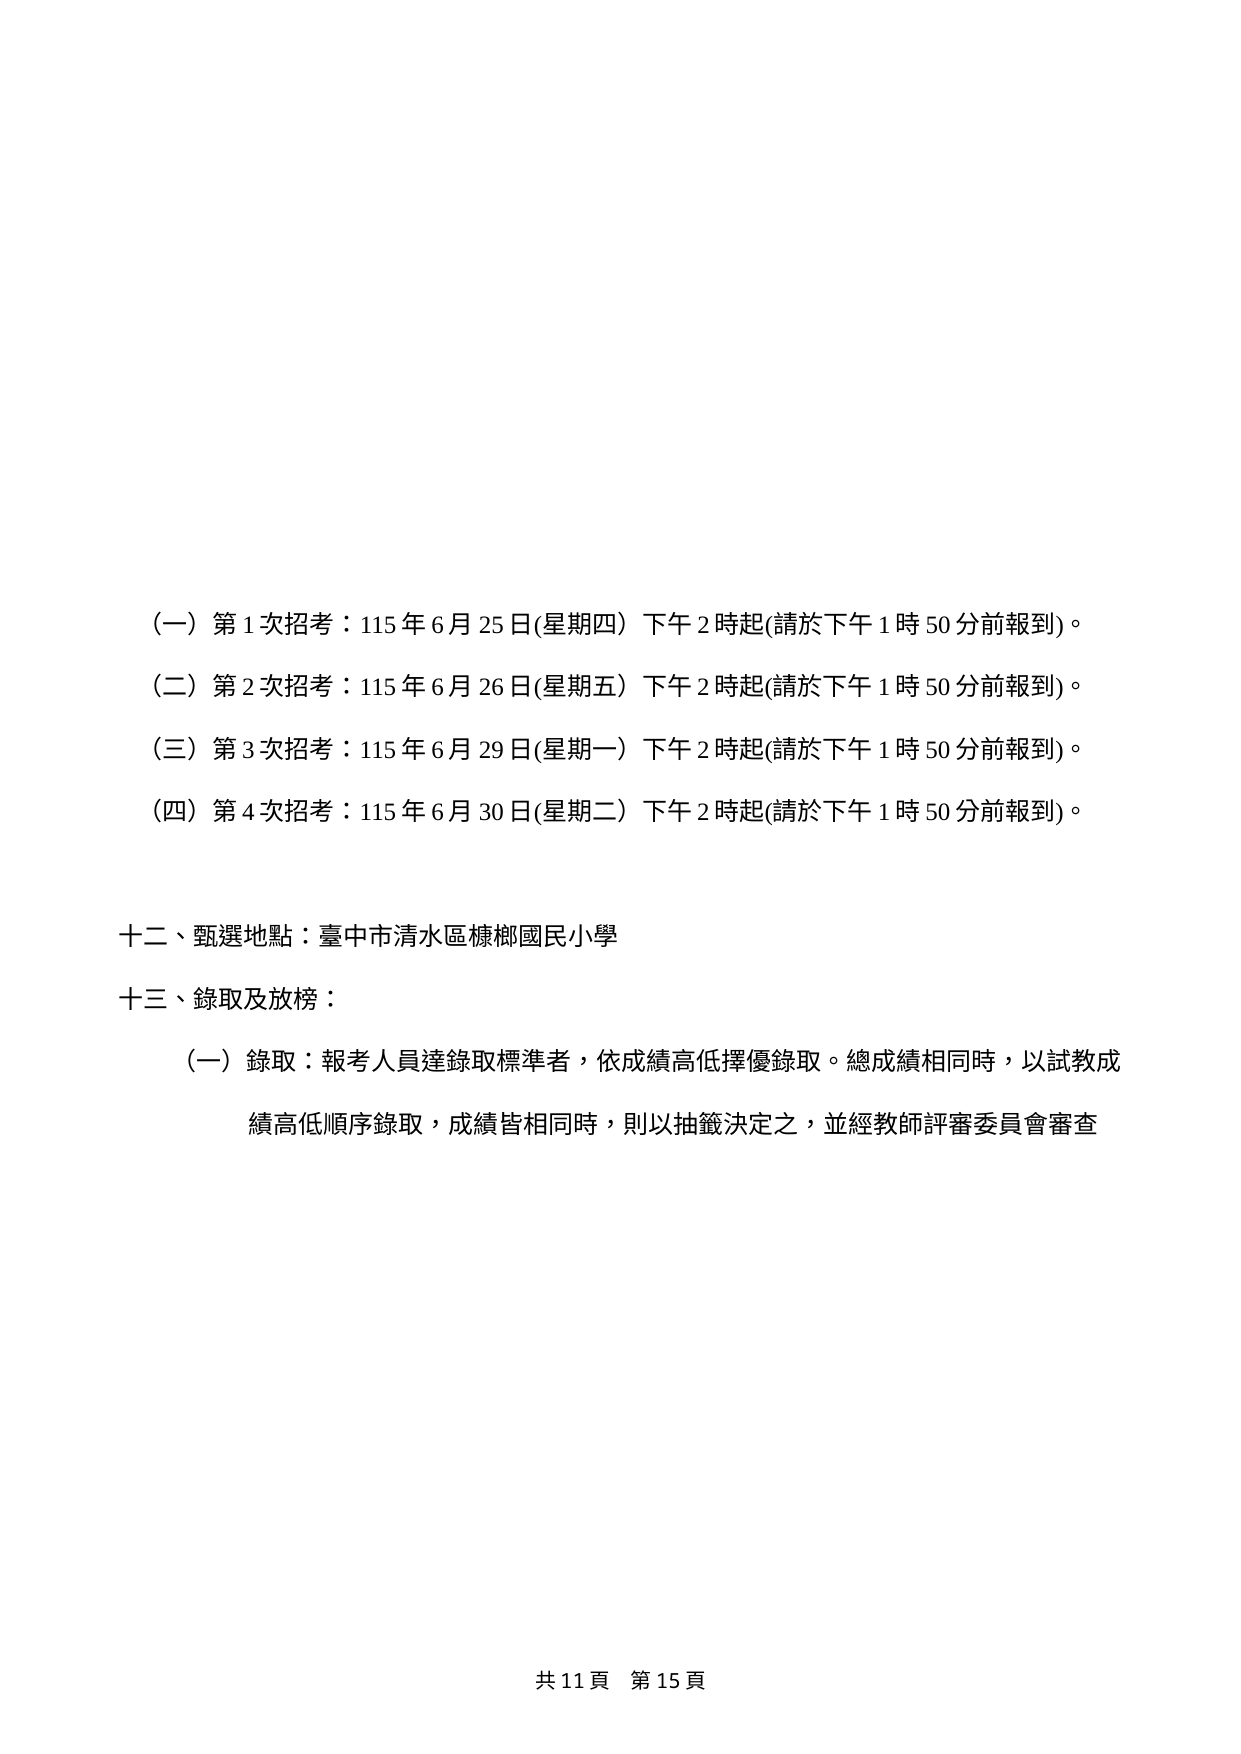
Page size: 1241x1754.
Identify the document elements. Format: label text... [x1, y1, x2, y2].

text （二）第2次招考：115年6月26日(星期五）下午2時起(請於下午1時50分前報到)。 [118, 643, 1122, 706]
text 十二、甄選地點：臺中市清水區槺榔國民小學 [118, 893, 1122, 956]
text （一）錄取：報考人員達錄取標準者，依成績高低擇優錄取。總成績相同時，以試教成績高低順序錄取，成績皆相同時，則以抽籤決定之，並經教師評審委員會審查 [171, 1018, 1122, 1143]
text （三）第3次招考：115年6月29日(星期一）下午2時起(請於下午1時50分前報到)。 [118, 706, 1122, 768]
text 十三、錄取及放榜： [118, 956, 1122, 1018]
text （一）第1次招考：115年6月25日(星期四）下午2時起(請於下午1時50分前報到)。 [137, 581, 1122, 643]
text （四）第4次招考：115年6月30日(星期二）下午2時起(請於下午1時50分前報到)。 [118, 768, 1122, 831]
